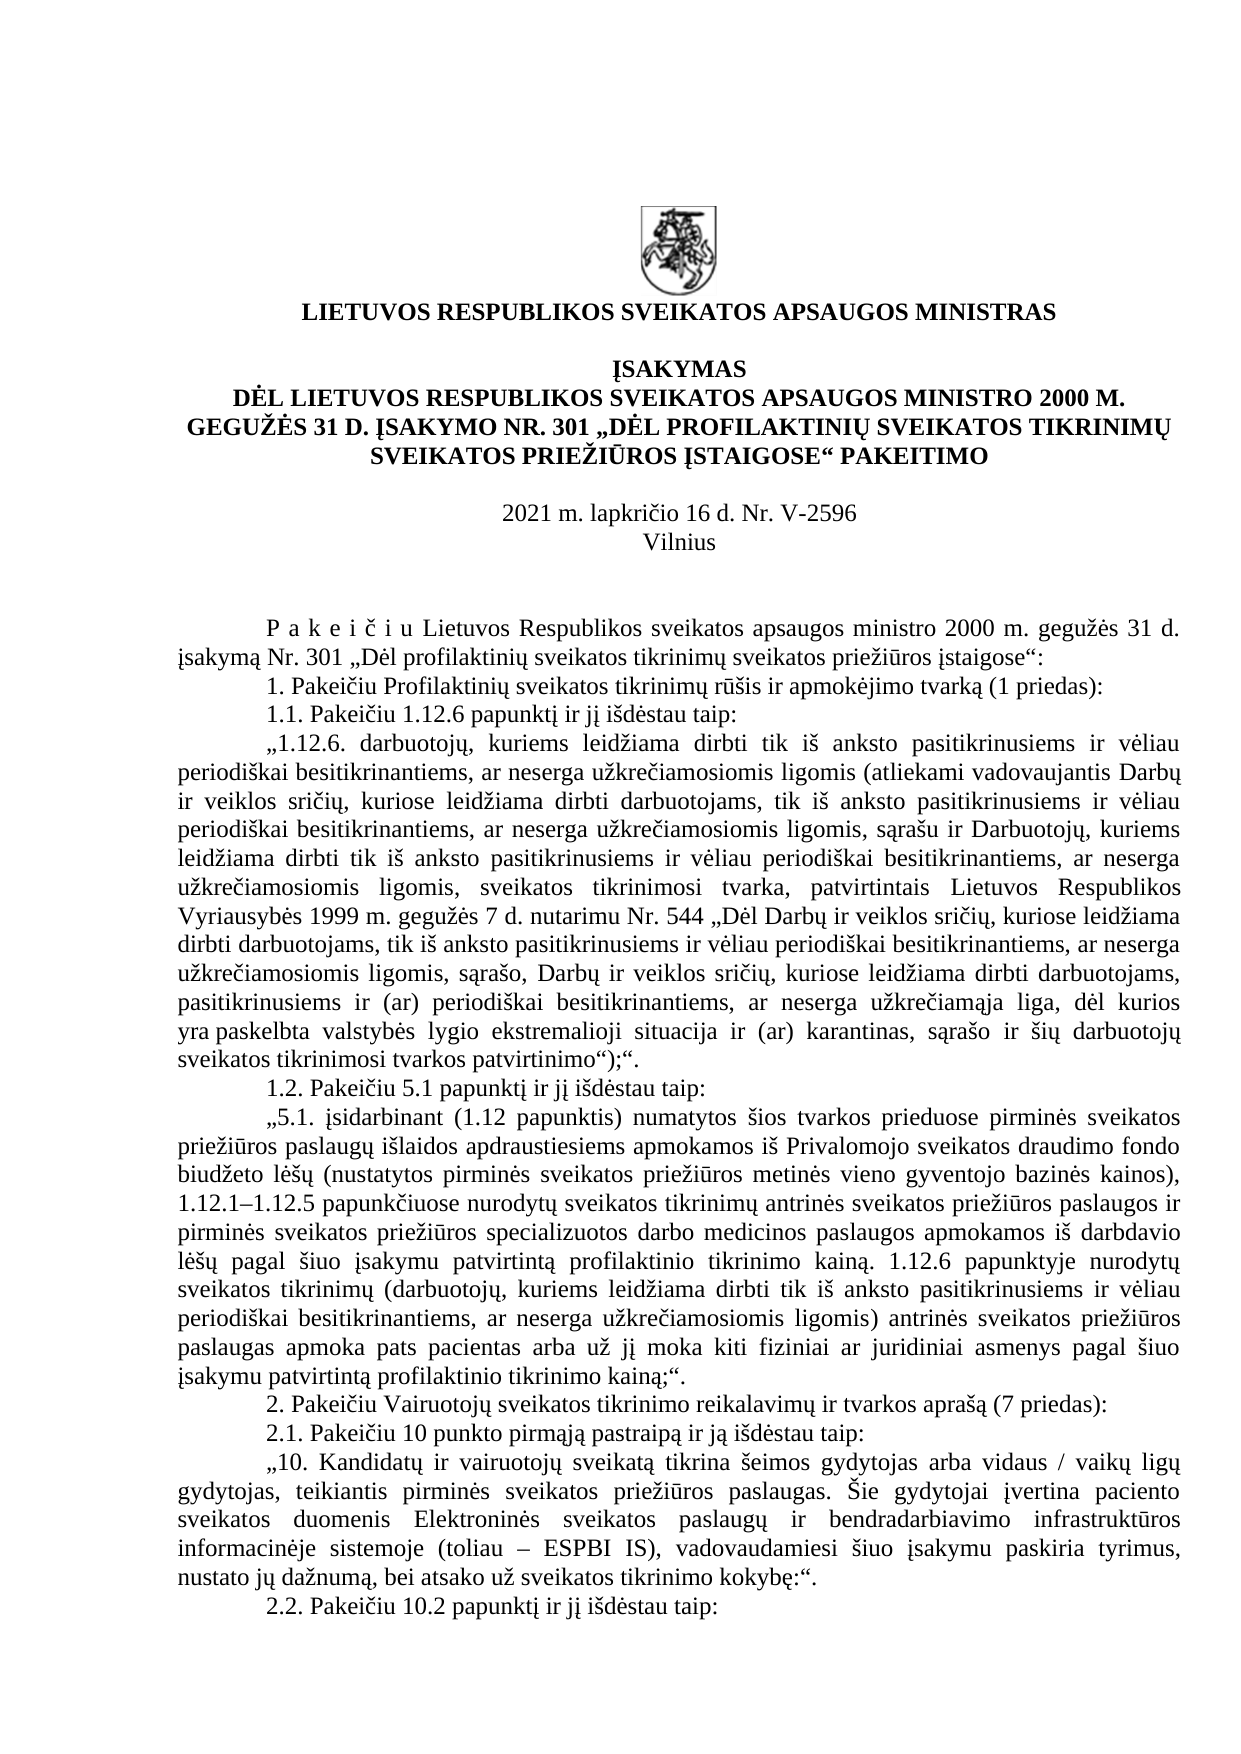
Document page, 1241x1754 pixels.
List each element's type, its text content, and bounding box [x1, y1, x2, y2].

text P a k e i č i u Lietuvos Respublikos sveikatos apsaugos ministro 2000 m. gegužės 31 d. įsakymą Nr. 301 „Dėl profilaktinių sveikatos tikrinimų sveikatos priežiūros įstaigose“: [177, 613, 1181, 671]
text LIETUVOS RESPUBLIKOS SVEIKATOS APSAUGOS MINISTRAS [177, 297, 1181, 326]
text 2021 m. lapkričio 16 d. Nr. V-2596 [177, 498, 1181, 527]
text ĮSAKYMAS [177, 354, 1181, 383]
text 1.1. Pakeičiu 1.12.6 papunktį ir jį išdėstau taip: [177, 699, 1181, 728]
text 2. Pakeičiu Vairuotojų sveikatos tikrinimo reikalavimų ir tvarkos aprašą (7 priedas): [177, 1389, 1181, 1418]
text „5.1. įsidarbinant (1.12 papunktis) numatytos šios tvarkos prieduose pirminės sveikatos priežiūros paslaugų išlaidos apdraustiesiems apmokamos iš Privalomojo sveikatos draudimo fondo biudžeto lėšų (nustatytos pirminės sveikatos priežiūros metinės vieno gyventojo bazinės kainos), 1.12.1–1.12.5 papunkčiuose nurodytų sveikatos tikrinimų antrinės sveikatos priežiūros paslaugos ir pirminės sveikatos priežiūros specializuotos darbo medicinos paslaugos apmokamos iš darbdavio lėšų pagal šiuo įsakymu patvirtintą profilaktinio tikrinimo kainą. 1.12.6 papunktyje nurodytų sveikatos tikrinimų (darbuotojų, kuriems leidžiama dirbti tik iš anksto pasitikrinusiems ir vėliau periodiškai besitikrinantiems, ar neserga užkrečiamosiomis ligomis) antrinės sveikatos priežiūros paslaugas apmoka pats pacientas arba už jį moka kiti fiziniai ar juridiniai asmenys pagal šiuo įsakymu patvirtintą profilaktinio tikrinimo kainą;“. [177, 1102, 1181, 1389]
text 1.2. Pakeičiu 5.1 papunktį ir jį išdėstau taip: [177, 1073, 1181, 1102]
text „1.12.6. darbuotojų, kuriems leidžiama dirbti tik iš anksto pasitikrinusiems ir vėliau periodiškai besitikrinantiems, ar neserga užkrečiamosiomis ligomis (atliekami vadovaujantis Darbų ir veiklos sričių, kuriose leidžiama dirbti darbuotojams, tik iš anksto pasitikrinusiems ir vėliau periodiškai besitikrinantiems, ar neserga užkrečiamosiomis ligomis, sąrašu ir Darbuotojų, kuriems leidžiama dirbti tik iš anksto pasitikrinusiems ir vėliau periodiškai besitikrinantiems, ar neserga užkrečiamosiomis ligomis, sveikatos tikrinimosi tvarka, patvirtintais Lietuvos Respublikos Vyriausybės 1999 m. gegužės 7 d. nutarimu Nr. 544 „Dėl Darbų ir veiklos sričių, kuriose leidžiama dirbti darbuotojams, tik iš anksto pasitikrinusiems ir vėliau periodiškai besitikrinantiems, ar neserga užkrečiamosiomis ligomis, sąrašo, Darbų ir veiklos sričių, kuriose leidžiama dirbti darbuotojams, pasitikrinusiems ir (ar) periodiškai besitikrinantiems, ar neserga užkrečiamąja liga, dėl kurios yra paskelbta valstybės lygio ekstremalioji situacija ir (ar) karantinas, sąrašo ir šių darbuotojų sveikatos tikrinimosi tvarkos patvirtinimo“);“. [177, 728, 1181, 1073]
text 2.2. Pakeičiu 10.2 papunktį ir jį išdėstau taip: [177, 1591, 1181, 1619]
text 1. Pakeičiu Profilaktinių sveikatos tikrinimų rūšis ir apmokėjimo tvarką (1 priedas): [177, 671, 1181, 699]
text Vilnius [177, 527, 1181, 556]
text 2.1. Pakeičiu 10 punkto pirmąją pastraipą ir ją išdėstau taip: [177, 1418, 1181, 1447]
text „10. Kandidatų ir vairuotojų sveikatą tikrina šeimos gydytojas arba vidaus / vaikų ligų gydytojas, teikiantis pirminės sveikatos priežiūros paslaugas. Šie gydytojai įvertina paciento sveikatos duomenis Elektroninės sveikatos paslaugų ir bendradarbiavimo infrastruktūros informacinėje sistemoje (toliau – ESPBI IS), vadovaudamiesi šiuo įsakymu paskiria tyrimus, nustato jų dažnumą, bei atsako už sveikatos tikrinimo kokybę:“. [177, 1447, 1181, 1591]
text DĖL LIETUVOS RESPUBLIKOS SVEIKATOS APSAUGOS MINISTRO 2000 M. GEGUŽĖS 31 D. ĮSAKYMO NR. 301 „DĖL PROFILAKTINIŲ SVEIKATOS TIKRINIMŲ SVEIKATOS PRIEŽIŪROS ĮSTAIGOSE“ PAKEITIMO [177, 383, 1181, 469]
